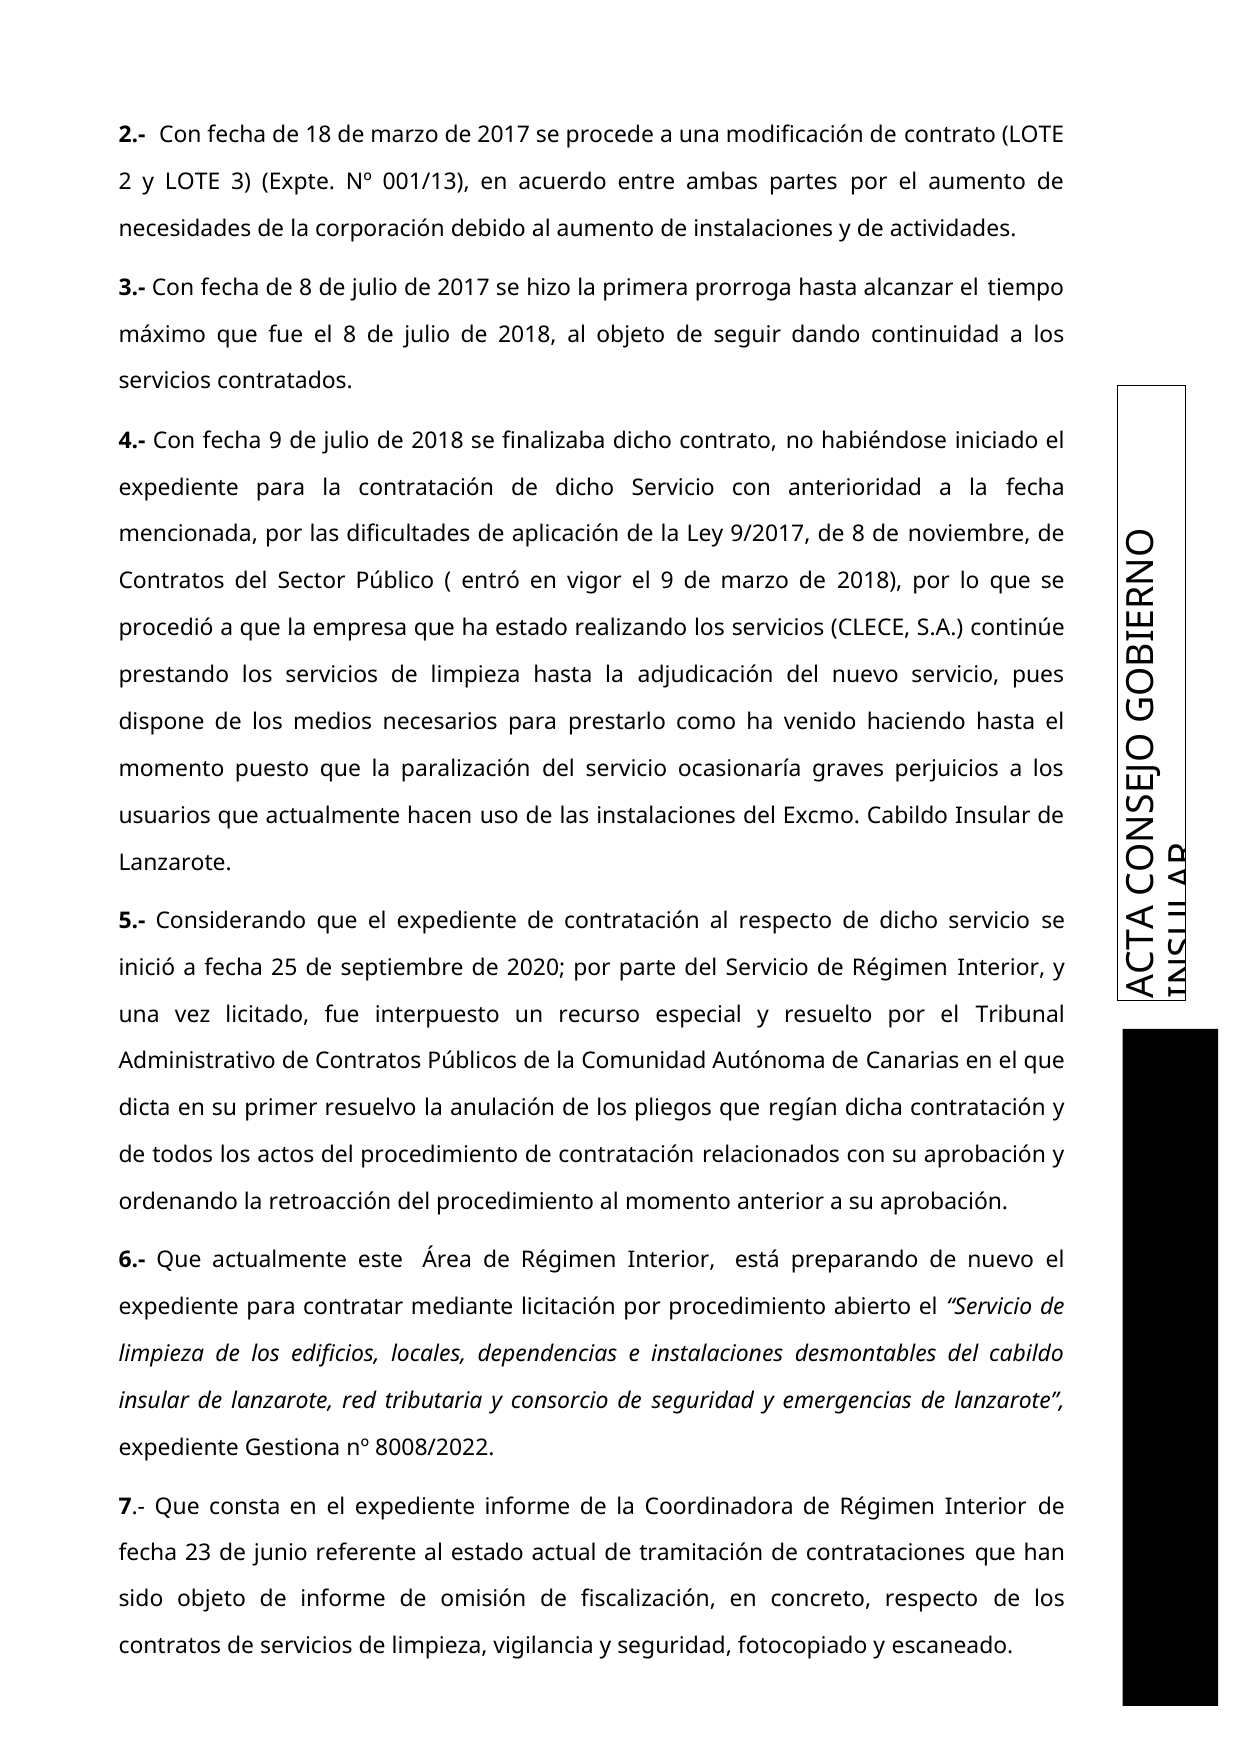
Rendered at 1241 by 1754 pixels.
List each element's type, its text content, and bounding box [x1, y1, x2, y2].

text 5.- Considerando que el expediente de contratación al respecto de dicho servicio se inició a fecha 25 de septiembre de 2020; por parte del Servicio de Régimen Interior, y una vez licitado, fue interpuesto un recurso especial y resuelto por el Tribunal Administrativo de Contratos Públicos de la Comunidad Autónoma de Canarias en el que dicta en su primer resuelvo la anulación de los pliegos que regían dicha contratación y de todos los actos del procedimiento de contratación relacionados con su aprobación y ordenando la retroacción del procedimiento al momento anterior a su aprobación. [118, 904, 1065, 1216]
text 2.- Con fecha de 18 de marzo de 2017 se procede a una modificación de contrato (LOTE 2 y LOTE 3) (Expte. Nº 001/13), en acuerdo entre ambas partes por el aumento de necesidades de la corporación debido al aumento de instalaciones y de actividades. [118, 118, 1064, 243]
text 7.- Que consta en el expediente informe de la Coordinadora de Régimen Interior de fecha 23 de junio referente al estado actual de tramitación de contrataciones que han sido objeto de informe de omisión de fiscalización, en concreto, respecto de los contratos de servicios de limpieza, vigilancia y seguridad, fotocopiado y escaneado. [118, 1490, 1065, 1660]
text 4.- Con fecha 9 de julio de 2018 se finalizaba dicho contrato, no habiéndose iniciado el expediente para la contratación de dicho Servicio con anterioridad a la fecha mencionada, por las dificultades de aplicación de la Ley 9/2017, de 8 de noviembre, de Contratos del Sector Público ( entró en vigor el 9 de marzo de 2018), por lo que se procedió a que la empresa que ha estado realizando los servicios (CLECE, S.A.) continúe prestando los servicios de limpieza hasta la adjudicación del nuevo servicio, pues dispone de los medios necesarios para prestarlo como ha venido haciendo hasta el momento puesto que la paralización del servicio ocasionaría graves perjuicios a los usuarios que actualmente hacen uso de las instalaciones del Excmo. Cabildo Insular de Lanzarote. [118, 423, 1064, 877]
text 6.- Que actualmente este Área de Régimen Interior, está preparando de nuevo el expediente para contratar mediante licitación por procedimiento abierto el “Servicio de limpieza de los edificios, locales, dependencias e instalaciones desmontables del cabildo insular de lanzarote, red tributaria y consorcio de seguridad y emergencias de lanzarote”, expediente Gestiona nº 8008/2022. [118, 1243, 1064, 1462]
text 3.- Con fecha de 8 de julio de 2017 se hizo la primera prorroga hasta alcanzar el tiempo máximo que fue el 8 de julio de 2018, al objeto de seguir dando continuidad a los servicios contratados. [118, 271, 1064, 396]
text ACTA CONSEJO GOBIERNO INSULAR [1118, 387, 1183, 1000]
